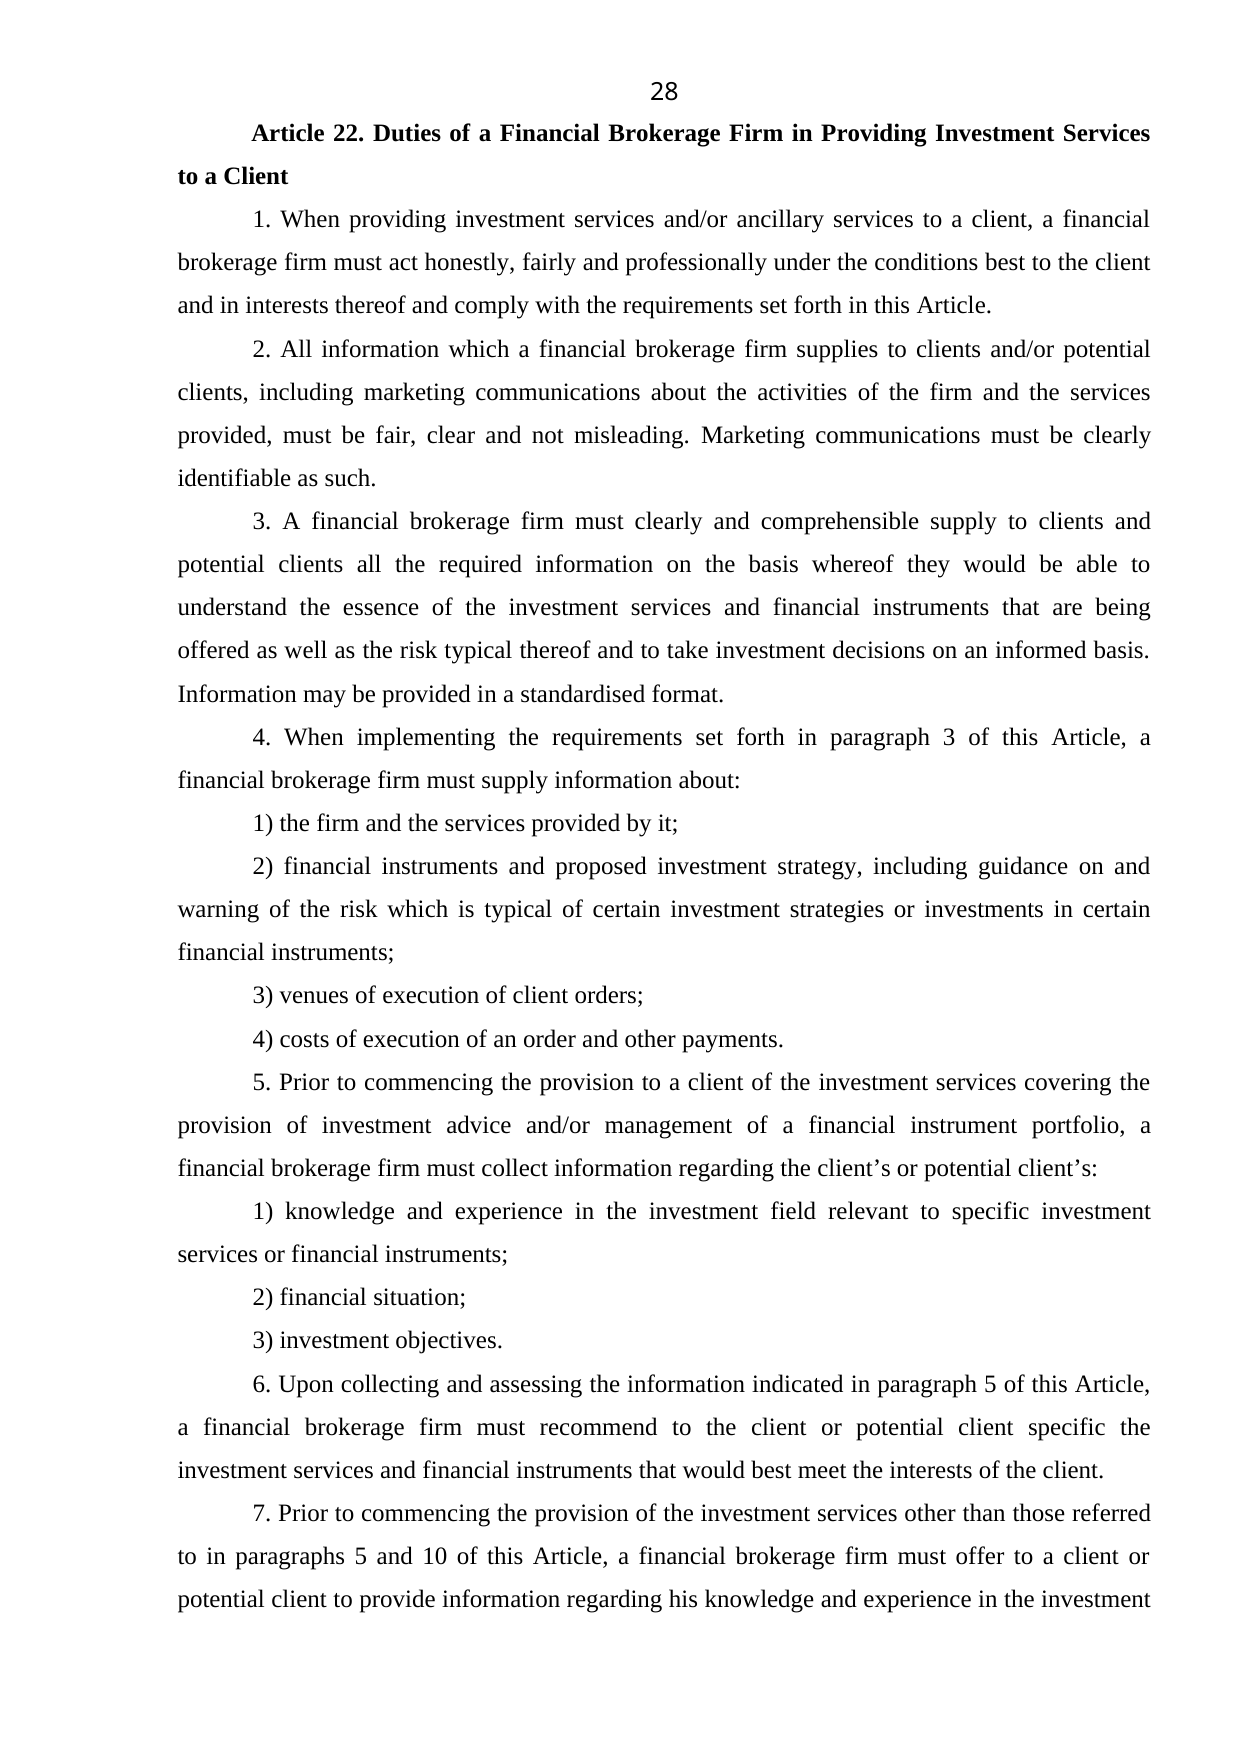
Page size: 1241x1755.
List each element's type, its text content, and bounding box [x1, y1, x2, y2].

text 1) knowledge and experience in the investment field relevant to specific investment services or financial instruments; [177, 1196, 1152, 1268]
text Article 22. Duties of a Financial Brokerage Firm in Providing Investment Services to a Client [177, 118, 1152, 190]
text 1) the firm and the services provided by it; [177, 808, 1152, 837]
text 2) financial instruments and proposed investment strategy, including guidance on and warning of the risk which is typical of certain investment strategies or investments in certain financial instruments; [177, 851, 1152, 966]
text 3. A financial brokerage firm must clearly and comprehensible supply to clients and potential clients all the required information on the basis whereof they would be able to understand the essence of the investment services and financial instruments that are being offered as well as the risk typical thereof and to take investment decisions on an informed basis. Information may be provided in a standardised format. [177, 506, 1152, 707]
text 1. When providing investment services and/or ancillary services to a client, a financial brokerage firm must act honestly, fairly and professionally under the conditions best to the client and in interests thereof and comply with the requirements set forth in this Article. [177, 204, 1152, 319]
text 4) costs of execution of an order and other payments. [177, 1024, 1152, 1052]
text 2) financial situation; [177, 1282, 1152, 1311]
text 3) venues of execution of client orders; [177, 981, 1152, 1009]
text 3) investment objectives. [177, 1326, 1152, 1354]
text 7. Prior to commencing the provision of the investment services other than those referred to in paragraphs 5 and 10 of this Article, a financial brokerage firm must offer to a client or potential client to provide information regarding his knowledge and experience in the investment [177, 1498, 1152, 1613]
text 5. Prior to commencing the provision to a client of the investment services covering the provision of investment advice and/or management of a financial instrument portfolio, a financial brokerage firm must collect information regarding the client’s or potential client’s: [177, 1067, 1152, 1182]
text 2. All information which a financial brokerage firm supplies to clients and/or potential clients, including marketing communications about the activities of the firm and the services provided, must be fair, clear and not misleading. Marketing communications must be clearly identifiable as such. [177, 334, 1152, 492]
text 6. Upon collecting and assessing the information indicated in paragraph 5 of this Article, a financial brokerage firm must recommend to the client or potential client specific the investment services and financial instruments that would best meet the interests of the client. [177, 1369, 1152, 1484]
text 4. When implementing the requirements set forth in paragraph 3 of this Article, a financial brokerage firm must supply information about: [177, 722, 1152, 794]
